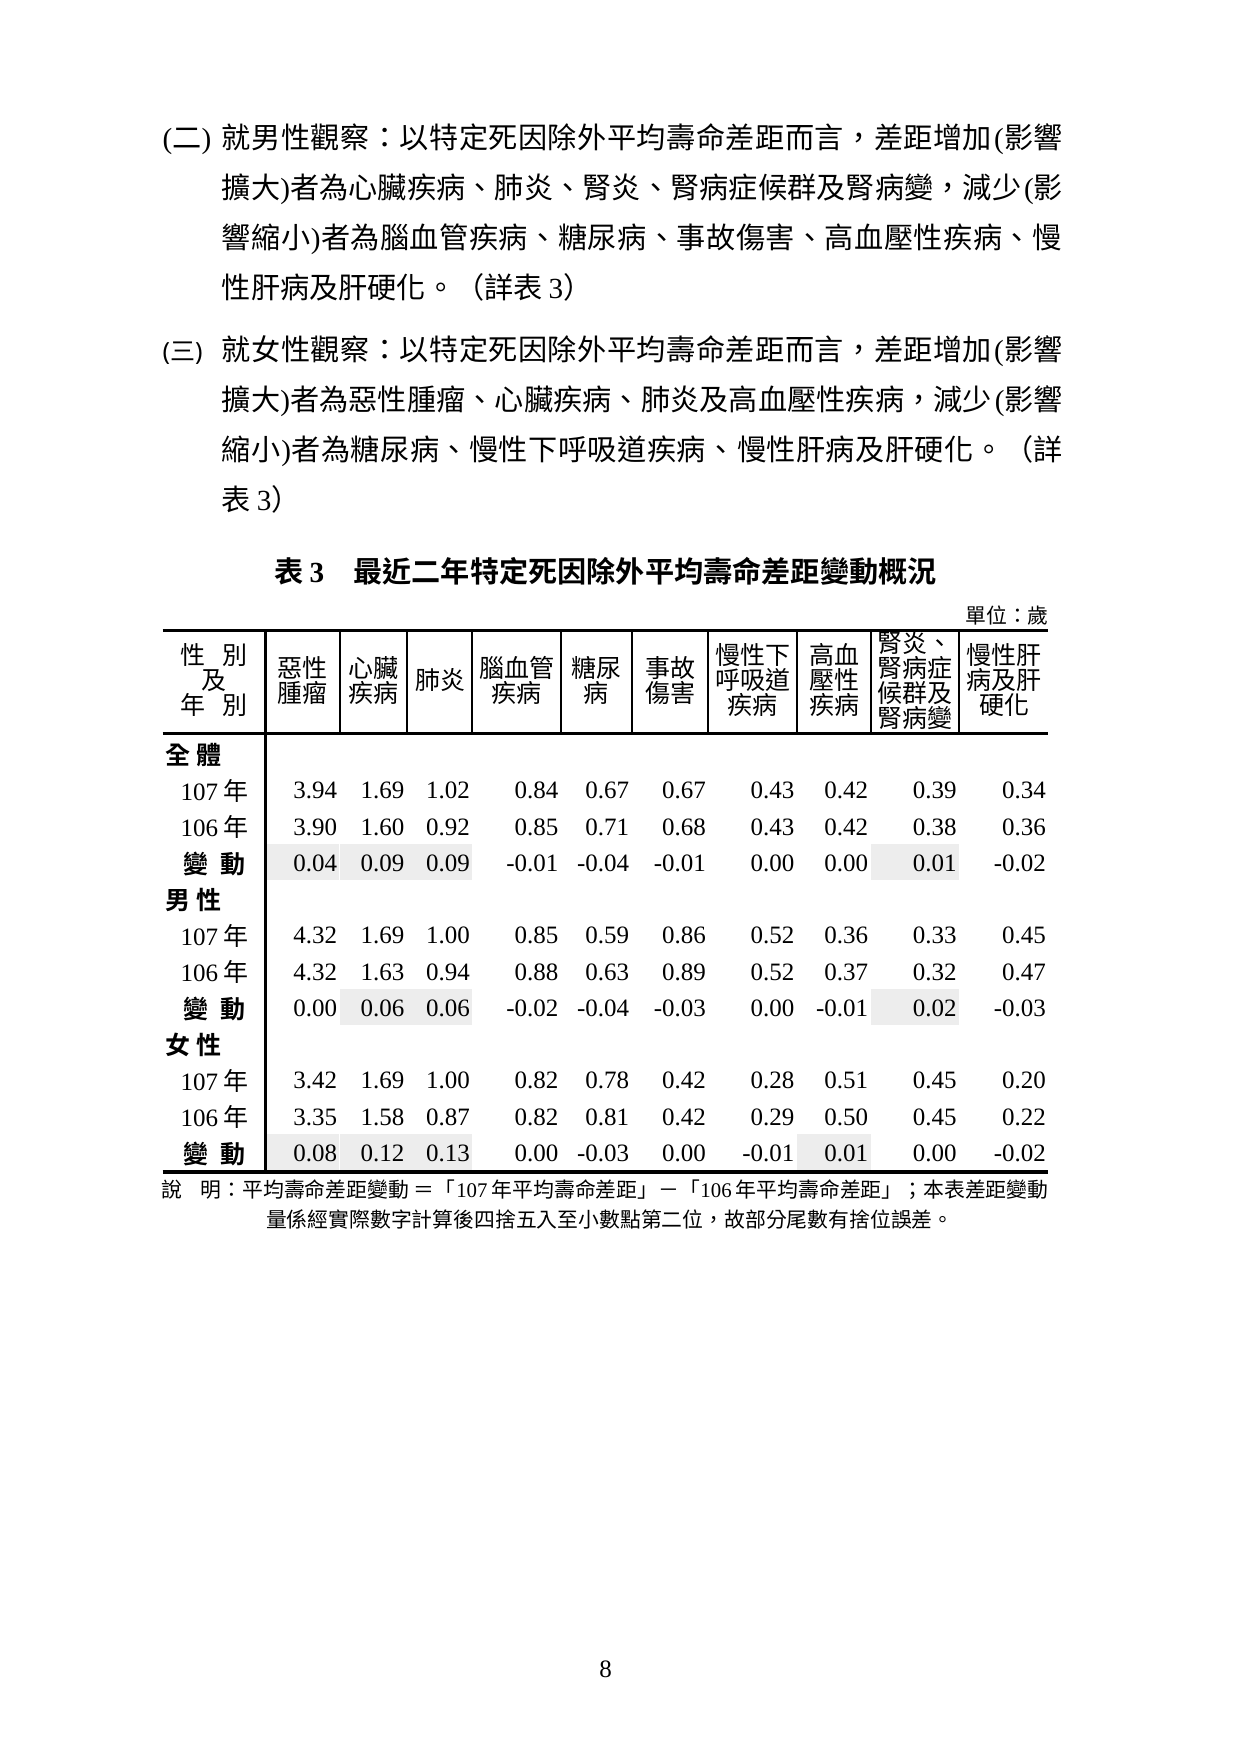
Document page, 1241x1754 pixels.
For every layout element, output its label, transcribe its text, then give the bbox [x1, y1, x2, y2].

table_cell 變 動 [163, 844, 264, 880]
table_cell 0.88 [472, 953, 561, 989]
table_cell 0.32 [871, 953, 959, 989]
table_cell -0.01 [632, 844, 708, 880]
table_cell 4.32 [267, 917, 339, 953]
table_cell 0.36 [797, 917, 871, 953]
table_header 腎炎、腎病症候群及腎病變 [872, 632, 958, 732]
table_cell 0.82 [472, 1062, 561, 1098]
table_header 腦血管疾病 [473, 632, 560, 732]
table_cell -0.01 [708, 1134, 797, 1170]
table_header 慢性肝病及肝硬化 [960, 632, 1048, 732]
table_cell 0.02 [871, 989, 959, 1025]
table_cell 0.00 [708, 989, 797, 1025]
table_cell 0.08 [267, 1134, 339, 1170]
table_cell 106年 [163, 808, 264, 844]
table_cell 0.00 [871, 1134, 959, 1170]
table_cell 0.86 [632, 917, 708, 953]
table_cell 0.42 [797, 808, 871, 844]
table_cell -0.04 [561, 844, 632, 880]
list 就女性觀察：以特定死因除外平均壽命差距而言，差距增加(影響擴大)者為惡性腫瘤、心臟疾病、肺炎及高血壓性疾病，減少(影響縮小)者為糖尿病、慢性下呼吸道疾病、慢性肝病及肝硬化。（詳表3） [162, 321, 1063, 521]
table_cell 0.38 [871, 808, 959, 844]
table_cell 3.94 [267, 772, 339, 808]
table_cell 0.43 [708, 772, 797, 808]
table_cell -0.04 [561, 989, 632, 1025]
table_cell 3.90 [267, 808, 339, 844]
table_cell -0.02 [959, 1134, 1048, 1170]
table_cell 1.00 [407, 1062, 472, 1098]
table_cell 106年 [163, 953, 264, 989]
table_cell 0.68 [632, 808, 708, 844]
table_cell [797, 735, 871, 772]
table_cell 0.09 [407, 844, 472, 880]
table_cell [632, 880, 708, 917]
table_cell 0.00 [472, 1134, 561, 1170]
table_cell 0.85 [472, 808, 561, 844]
table_cell 0.45 [959, 917, 1048, 953]
table_cell 0.00 [267, 989, 339, 1025]
table_header 糖尿 病 [562, 632, 631, 732]
table_cell [561, 880, 632, 917]
table_cell 1.58 [340, 1098, 407, 1134]
table_cell 0.06 [340, 989, 407, 1025]
table_cell 0.00 [797, 844, 871, 880]
table_cell 107年 [163, 1062, 264, 1098]
text 單位：歲 [148, 592, 1048, 629]
table_cell 0.42 [797, 772, 871, 808]
table_header 心臟疾病 [341, 632, 406, 732]
table_cell [959, 1025, 1048, 1062]
table_cell 0.37 [797, 953, 871, 989]
table_header 事故傷害 [633, 632, 707, 732]
table_cell [267, 880, 339, 917]
table_cell 0.06 [407, 989, 472, 1025]
table_cell 0.82 [472, 1098, 561, 1134]
table_cell [797, 1025, 871, 1062]
text 說 明：平均壽命差距變動 ＝「107年平均壽命差距」－「106年平均壽命差距」；本表差距變動量係經實際數字計算後四捨五入至小數點第二位，故部分尾數有捨位誤差。 [161, 1173, 1048, 1234]
table_cell 1.60 [340, 808, 407, 844]
list 就男性觀察：以特定死因除外平均壽命差距而言，差距增加(影響擴大)者為心臟疾病、肺炎、腎炎、腎病症候群及腎病變，減少(影響縮小)者為腦血管疾病、糖尿病、事故傷害、高血壓性疾病、慢性肝病及肝硬化。（詳表3） [162, 108, 1063, 308]
table_cell 1.02 [407, 772, 472, 808]
table_cell 0.81 [561, 1098, 632, 1134]
table_cell 3.42 [267, 1062, 339, 1098]
table_cell 0.04 [267, 844, 339, 880]
table_cell 0.85 [472, 917, 561, 953]
table_cell 0.47 [959, 953, 1048, 989]
table_cell 0.29 [708, 1098, 797, 1134]
table_cell 0.13 [407, 1134, 472, 1170]
table_cell 1.69 [340, 772, 407, 808]
table_cell [472, 1025, 561, 1062]
table_cell 0.43 [708, 808, 797, 844]
table_cell -0.01 [472, 844, 561, 880]
table_cell 107年 [163, 917, 264, 953]
table_cell 變 動 [163, 1134, 264, 1170]
table_cell 0.94 [407, 953, 472, 989]
table_cell 0.51 [797, 1062, 871, 1098]
table_cell 0.00 [708, 844, 797, 880]
table_cell 0.84 [472, 772, 561, 808]
table_cell 女 性 [163, 1025, 264, 1062]
table_cell -0.03 [632, 989, 708, 1025]
table_cell 0.63 [561, 953, 632, 989]
table_cell [871, 735, 959, 772]
table_cell 3.35 [267, 1098, 339, 1134]
table_cell 1.69 [340, 1062, 407, 1098]
table_cell -0.02 [472, 989, 561, 1025]
table_cell -0.01 [797, 989, 871, 1025]
table_cell 0.09 [340, 844, 407, 880]
table_cell 0.45 [871, 1062, 959, 1098]
table_cell 4.32 [267, 953, 339, 989]
table_header 性 別 及 年 別 [163, 632, 264, 732]
table_cell [561, 1025, 632, 1062]
table_cell 0.42 [632, 1062, 708, 1098]
table_cell [632, 1025, 708, 1062]
table_cell 0.22 [959, 1098, 1048, 1134]
table_cell 0.89 [632, 953, 708, 989]
text 表3 最近二年特定死因除外平均壽命差距變動概況 [148, 546, 1063, 592]
table_cell [472, 880, 561, 917]
table_cell -0.03 [959, 989, 1048, 1025]
table_cell 0.01 [797, 1134, 871, 1170]
table_cell 0.20 [959, 1062, 1048, 1098]
table_header 慢性下呼吸道疾病 [709, 632, 796, 732]
table_cell 0.52 [708, 953, 797, 989]
table_cell [407, 1025, 472, 1062]
table_cell 0.59 [561, 917, 632, 953]
table_cell 106年 [163, 1098, 264, 1134]
table_cell 0.39 [871, 772, 959, 808]
table_cell 107年 [163, 772, 264, 808]
table_cell [797, 880, 871, 917]
table_cell 1.00 [407, 917, 472, 953]
table_cell 0.87 [407, 1098, 472, 1134]
table_cell [472, 735, 561, 772]
table_cell 0.78 [561, 1062, 632, 1098]
table_cell 0.33 [871, 917, 959, 953]
table_cell 0.50 [797, 1098, 871, 1134]
table_cell [871, 1025, 959, 1062]
table_cell 0.67 [561, 772, 632, 808]
table_cell [708, 1025, 797, 1062]
table_cell [959, 735, 1048, 772]
table_cell 0.34 [959, 772, 1048, 808]
table_cell [340, 880, 407, 917]
table_cell 1.69 [340, 917, 407, 953]
table_header 高血壓性疾病 [798, 632, 870, 732]
table_cell 0.45 [871, 1098, 959, 1134]
table_cell 男 性 [163, 880, 264, 917]
table_cell 全 體 [163, 735, 264, 772]
table_cell [340, 735, 407, 772]
table_cell -0.03 [561, 1134, 632, 1170]
table_cell [267, 735, 339, 772]
table_cell [340, 1025, 407, 1062]
table_cell [561, 735, 632, 772]
table_cell 0.71 [561, 808, 632, 844]
table_cell 0.12 [340, 1134, 407, 1170]
table_cell [871, 880, 959, 917]
table_cell 變 動 [163, 989, 264, 1025]
table_cell 0.01 [871, 844, 959, 880]
table_header 惡性 腫瘤 [267, 632, 339, 732]
table_cell 0.67 [632, 772, 708, 808]
table_cell [407, 735, 472, 772]
table_cell 0.00 [632, 1134, 708, 1170]
table_cell 0.28 [708, 1062, 797, 1098]
table_cell [632, 735, 708, 772]
table_cell [708, 880, 797, 917]
table_cell 0.42 [632, 1098, 708, 1134]
table_cell [708, 735, 797, 772]
table_cell 0.52 [708, 917, 797, 953]
table_header 肺炎 [408, 632, 471, 732]
table_cell [267, 1025, 339, 1062]
table_cell [959, 880, 1048, 917]
table_cell 0.36 [959, 808, 1048, 844]
table_cell 0.92 [407, 808, 472, 844]
table_cell -0.02 [959, 844, 1048, 880]
table_cell [407, 880, 472, 917]
table_cell 1.63 [340, 953, 407, 989]
